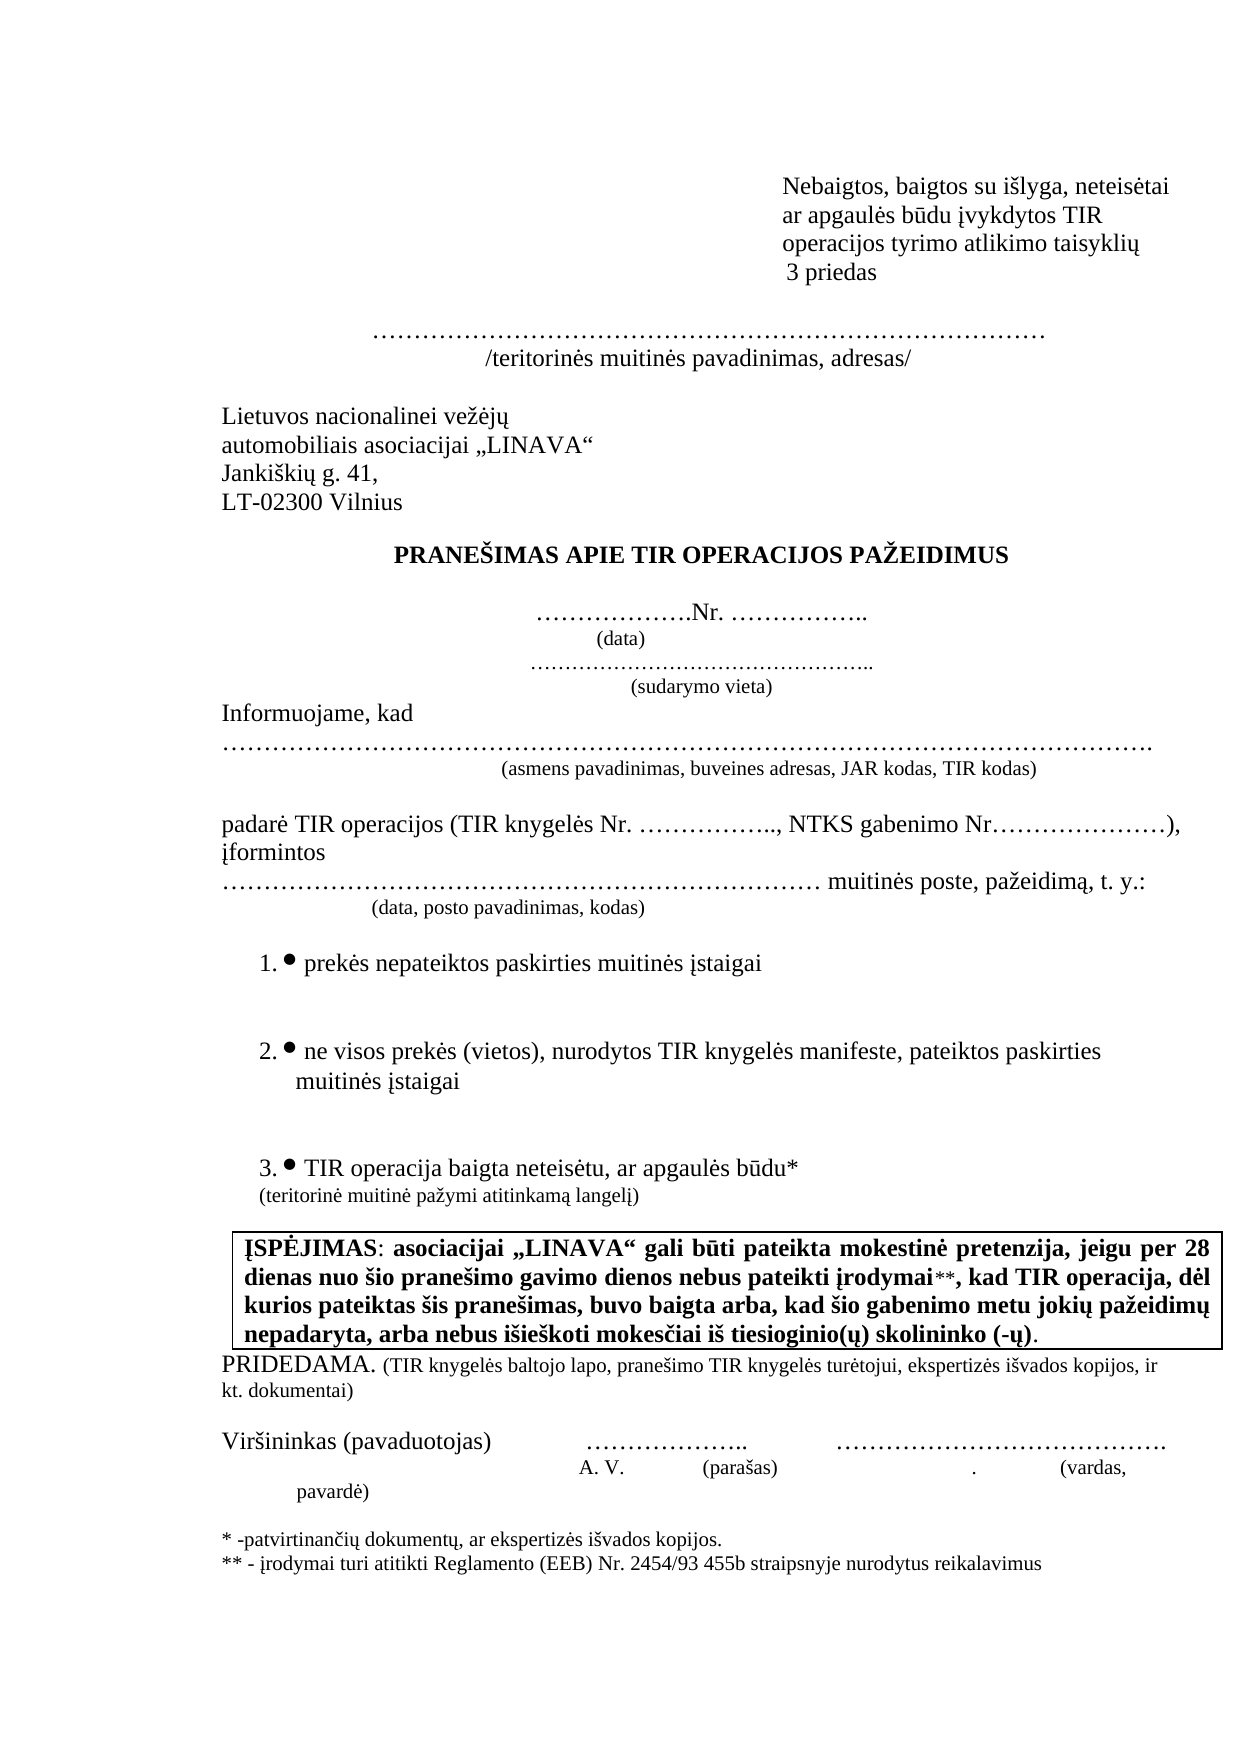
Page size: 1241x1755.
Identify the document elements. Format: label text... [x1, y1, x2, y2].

text ar apgaulės būdu įvykdytos TIR [738, 200, 1211, 228]
text ** - įrodymai turi atitikti Reglamento (EEB) Nr. 2454/93 455b straipsnyje nurodytus reikalavimus [221, 1551, 1211, 1575]
text operacijos tyrimo atlikimo taisyklių [738, 228, 1211, 257]
text /teritorinės muitinės pavadinimas, adresas/ [221, 343, 1181, 372]
text Nebaigtos, baigtos su išlyga, neteisėtai [738, 171, 1211, 200]
text Viršininkas (pavaduotojas) ……………….. …………………………………. [221, 1426, 1181, 1455]
text PRIDEDAMA. (TIR knygelės baltojo lapo, pranešimo TIR knygelės turėtojui, ekspertizės išvados kopijos, ir kt. dokumentai) [221, 1349, 1181, 1402]
text ……………………………………………………………… muitinės poste, pažeidimą, t. y.: [221, 866, 1181, 895]
text Informuojame, kad …………………………………………………………………………………………………. [221, 698, 1181, 756]
text ………………………………………….. [221, 650, 1181, 674]
text 3.  TIR operacija baigta neteisėtu, ar apgaulės būdu* [259, 1153, 1181, 1183]
text PRANEŠIMAS APIE TIR OPERACIJOS PAŽEIDIMUS [221, 540, 1181, 569]
text automobiliais asociacijai „LINAVA“ [221, 430, 1181, 458]
text 2.  ne visos prekės (vietos), nurodytos TIR knygelės manifeste, pateiktos paskirties muitinės įstaigai [259, 1036, 1181, 1095]
text (sudarymo vieta) [221, 674, 1181, 698]
text (asmens pavadinimas, buveines adresas, JAR kodas, TIR kodas) [221, 756, 1181, 780]
text * -patvirtinančių dokumentų, ar ekspertizės išvados kopijos. [221, 1527, 1181, 1551]
text A. V. (parašas) . (vardas, pavardė) [296, 1455, 1181, 1503]
text padarė TIR operacijos (TIR knygelės Nr. …………….., NTKS gabenimo Nr…………………), įformintos [221, 809, 1181, 866]
table_header ĮSPĖJIMAS: asociacijai „LINAVA“ gali būti pateikta mokestinė pretenzija, jeigu per 28 dienas nuo šio pranešimo gavimo dienos nebus pateikti įrodymai**, kad TIR operacija, dėl kurios pateiktas šis pranešimas, buvo baigta arba, kad šio gabenimo metu jokių pažeidimų nepadaryta, arba nebus išieškoti mokesčiai iš tiesioginio(ų) skolininko (-ų). [233, 1233, 1221, 1348]
text ……………….Nr. …………….. [221, 597, 1181, 626]
text Jankiškių g. 41, [221, 458, 1181, 487]
text 1.  prekės nepateiktos paskirties muitinės įstaigai [259, 948, 1181, 978]
text 3 priedas [221, 257, 1181, 286]
text (teritorinė muitinė pažymi atitinkamą langelį) [221, 1183, 1181, 1207]
text Lietuvos nacionalinei vežėjų [221, 401, 1181, 430]
text LT-02300 Vilnius [221, 487, 1181, 516]
text ……………………………………………………………………… [221, 315, 1181, 343]
text (data, posto pavadinimas, kodas) [221, 895, 1181, 919]
text (data) [521, 626, 1181, 650]
